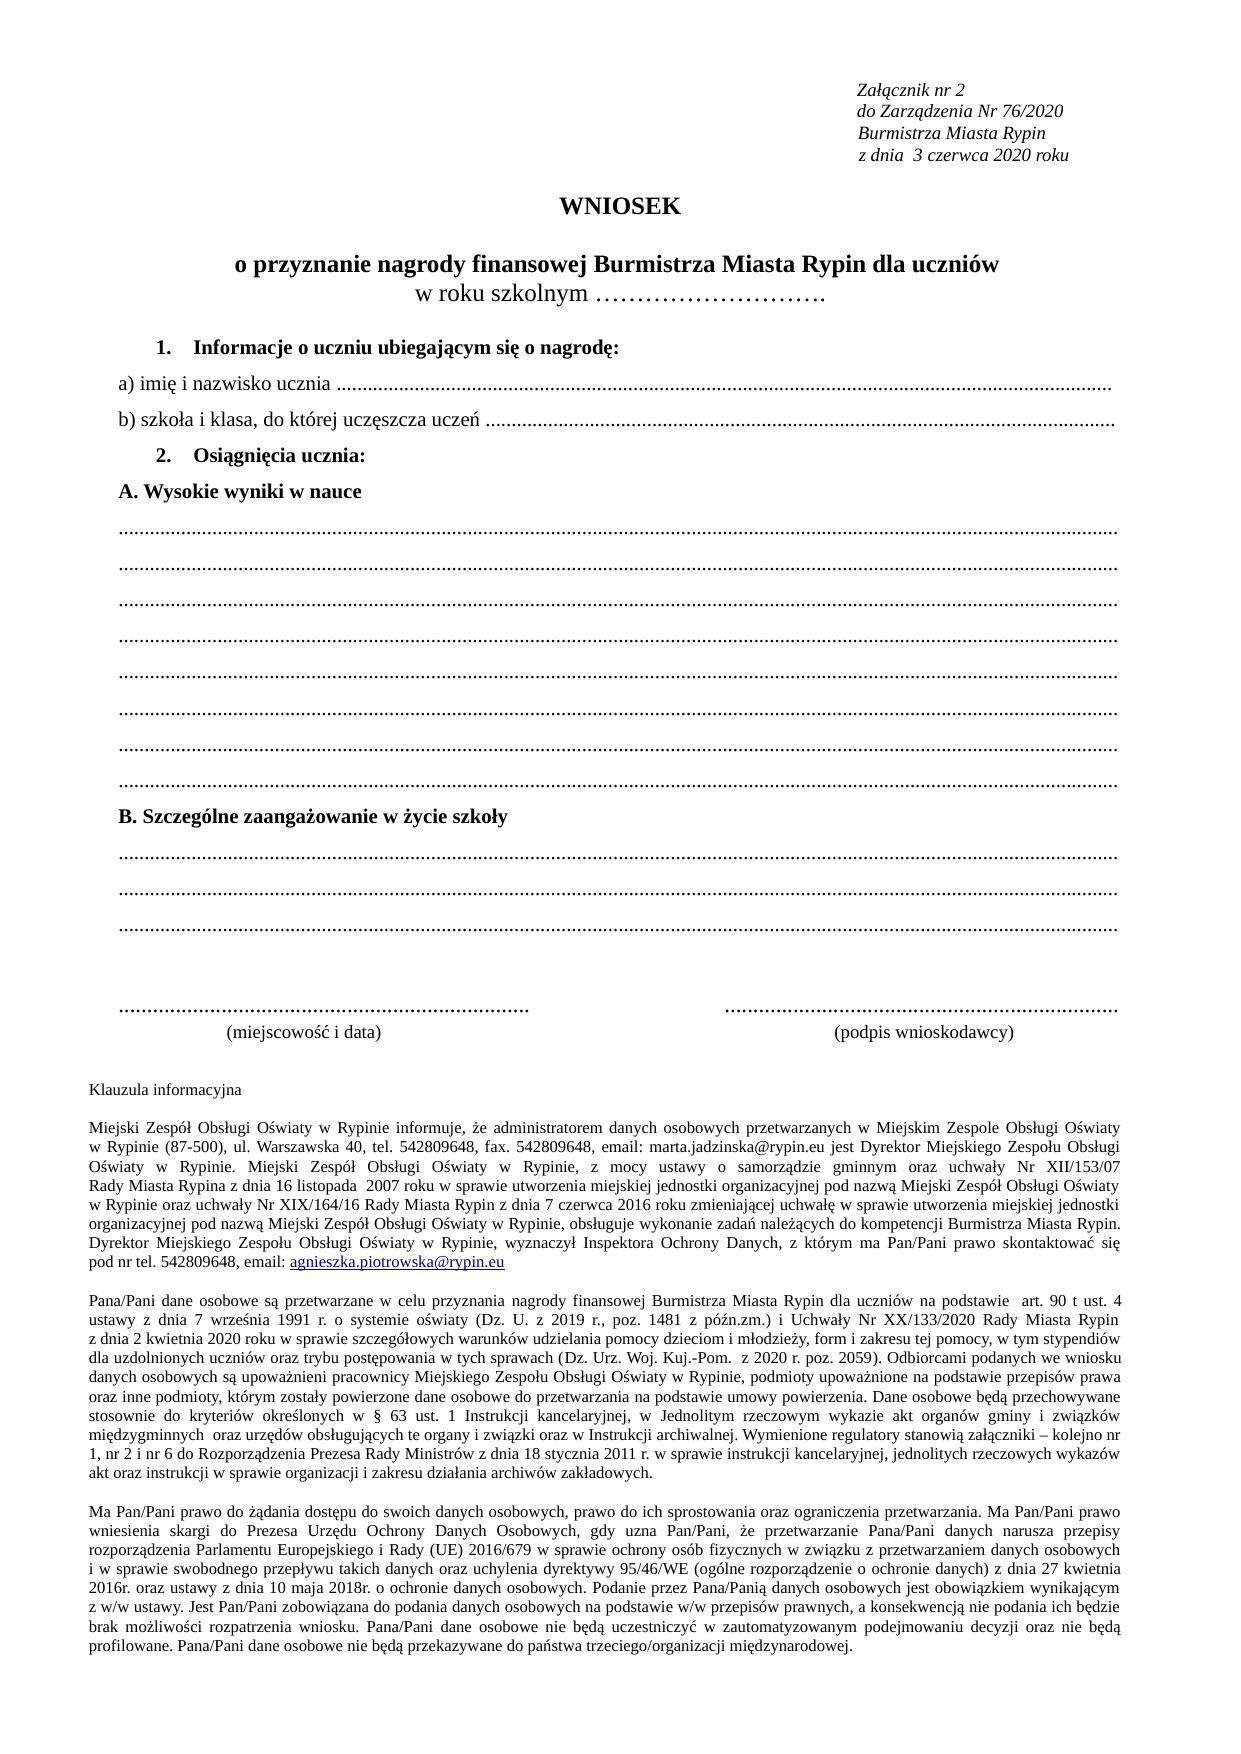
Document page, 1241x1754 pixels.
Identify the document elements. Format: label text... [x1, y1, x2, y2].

text Pana/Pani dane osobowe są przetwarzane w celu przyznania nagrody finansowej Burmistrza Miasta Rypin dla uczniów na podstawie art. 90 t ust. 4 ustawy z dnia 7 września 1991 r. o systemie oświaty (Dz. U. z 2019 r., poz. 1481 z późn.zm.) i Uchwały Nr XX/133/2020 Rady Miasta Rypin z dnia 2 kwietnia 2020 roku w sprawie szczegółowych warunków udzielania pomocy dzieciom i młodzieży, form i zakresu tej pomocy, w tym stypendiów dla uzdolnionych uczniów oraz trybu postępowania w tych sprawach (Dz. Urz. Woj. Kuj.-Pom. z 2020 r. poz. 2059). Odbiorcami podanych we wniosku danych osobowych są upoważnieni pracownicy Miejskiego Zespołu Obsługi Oświaty w Rypinie, podmioty upoważnione na podstawie przepisów prawa oraz inne podmioty, którym zostały powierzone dane osobowe do przetwarzania na podstawie umowy powierzenia. Dane osobowe będą przechowywane stosownie do kryteriów określonych w § 63 ust. 1 Instrukcji kancelaryjnej, w Jednolitym rzeczowym wykazie akt organów gminy i związków międzygminnych oraz urzędów obsługujących te organy i związki oraz w Instrukcji archiwalnej. Wymienione regulatory stanowią załączniki – kolejno nr 1, nr 2 i nr 6 do Rozporządzenia Prezesa Rady Ministrów z dnia 18 stycznia 2011 r. w sprawie instrukcji kancelaryjnej, jednolitych rzeczowych wykazów akt oraz instrukcji w sprawie organizacji i zakresu działania archiwów zakładowych. [88, 1291, 1122, 1482]
text A. Wysokie wyniki w nauce [118, 479, 1122, 503]
text Załącznik nr 2 [783, 79, 1122, 100]
text do Zarządzenia Nr 76/2020 [857, 100, 1122, 122]
text o przyznanie nagrody finansowej Burmistrza Miasta Rypin dla uczniów [118, 249, 1122, 278]
text w roku szkolnym ………………………. [118, 278, 1122, 306]
text ................................................................................................................................................................................................ ................................................................................................................................................................................................................................................................................................................................................................................................ [118, 840, 1122, 936]
text WNIOSEK [118, 191, 1122, 220]
text b) szkoła i klasa, do której uczęszcza uczeń ......................................................................................................................... [118, 407, 1122, 431]
text B. Szczególne zaangażowanie w życie szkoły [118, 804, 1122, 828]
text Klauzula informacyjna [88, 1080, 1122, 1099]
text ........................................................................ ..................................................................... [118, 991, 1122, 1017]
text (miejscowość i data) (podpis wnioskodawcy) [118, 1017, 1122, 1044]
list Osiągnięcia ucznia: [156, 443, 1122, 467]
text Burmistrza Miasta Rypin [118, 122, 1122, 143]
text ................................................................................................................................................................................................................................................................................................................................................................................................................................................................................................................................................................................................................................................................................................................................................................................................................................................................................................................................................................................................................................................................................................................................................................................................................................................................................................................................................................................................................................................................................................................................................................................................ [118, 515, 1122, 792]
text Miejski Zespół Obsługi Oświaty w Rypinie informuje, że administratorem danych osobowych przetwarzanych w Miejskim Zespole Obsługi Oświaty w Rypinie (87-500), ul. Warszawska 40, tel. 542809648, fax. 542809648, email: marta.jadzinska@rypin.eu jest Dyrektor Miejskiego Zespołu Obsługi Oświaty w Rypinie. Miejski Zespół Obsługi Oświaty w Rypinie, z mocy ustawy o samorządzie gminnym oraz uchwały Nr XII/153/07 Rady Miasta Rypina z dnia 16 listopada 2007 roku w sprawie utworzenia miejskiej jednostki organizacyjnej pod nazwą Miejski Zespół Obsługi Oświaty w Rypinie oraz uchwały Nr XIX/164/16 Rady Miasta Rypin z dnia 7 czerwca 2016 roku zmieniającej uchwałę w sprawie utworzenia miejskiej jednostki organizacyjnej pod nazwą Miejski Zespół Obsługi Oświaty w Rypinie, obsługuje wykonanie zadań należących do kompetencji Burmistrza Miasta Rypin. Dyrektor Miejskiego Zespołu Obsługi Oświaty w Rypinie, wyznaczył Inspektora Ochrony Danych, z którym ma Pan/Pani prawo skontaktować się pod nr tel. 542809648, email: agnieszka.piotrowska@rypin.eu [88, 1118, 1122, 1271]
text a) imię i nazwisko ucznia ..................................................................................................................................................... [118, 371, 1122, 395]
text Ma Pan/Pani prawo do żądania dostępu do swoich danych osobowych, prawo do ich sprostowania oraz ograniczenia przetwarzania. Ma Pan/Pani prawo wniesienia skargi do Prezesa Urzędu Ochrony Danych Osobowych, gdy uzna Pan/Pani, że przetwarzanie Pana/Pani danych narusza przepisy rozporządzenia Parlamentu Europejskiego i Rady (UE) 2016/679 w sprawie ochrony osób fizycznych w związku z przetwarzaniem danych osobowych i w sprawie swobodnego przepływu takich danych oraz uchylenia dyrektywy 95/46/WE (ogólne rozporządzenie o ochronie danych) z dnia 27 kwietnia 2016r. oraz ustawy z dnia 10 maja 2018r. o ochronie danych osobowych. Podanie przez Pana/Panią danych osobowych jest obowiązkiem wynikającym z w/w ustawy. Jest Pan/Pani zobowiązana do podania danych osobowych na podstawie w/w przepisów prawnych, a konsekwencją nie podania ich będzie brak możliwości rozpatrzenia wniosku. Pana/Pani dane osobowe nie będą uczestniczyć w zautomatyzowanym podejmowaniu decyzji oraz nie będą profilowane. Pana/Pani dane osobowe nie będą przekazywane do państwa trzeciego/organizacji międzynarodowej. [88, 1501, 1122, 1655]
list Informacje o uczniu ubiegającym się o nagrodę: [156, 335, 1122, 359]
text z dnia 3 czerwca 2020 roku [118, 143, 1122, 165]
